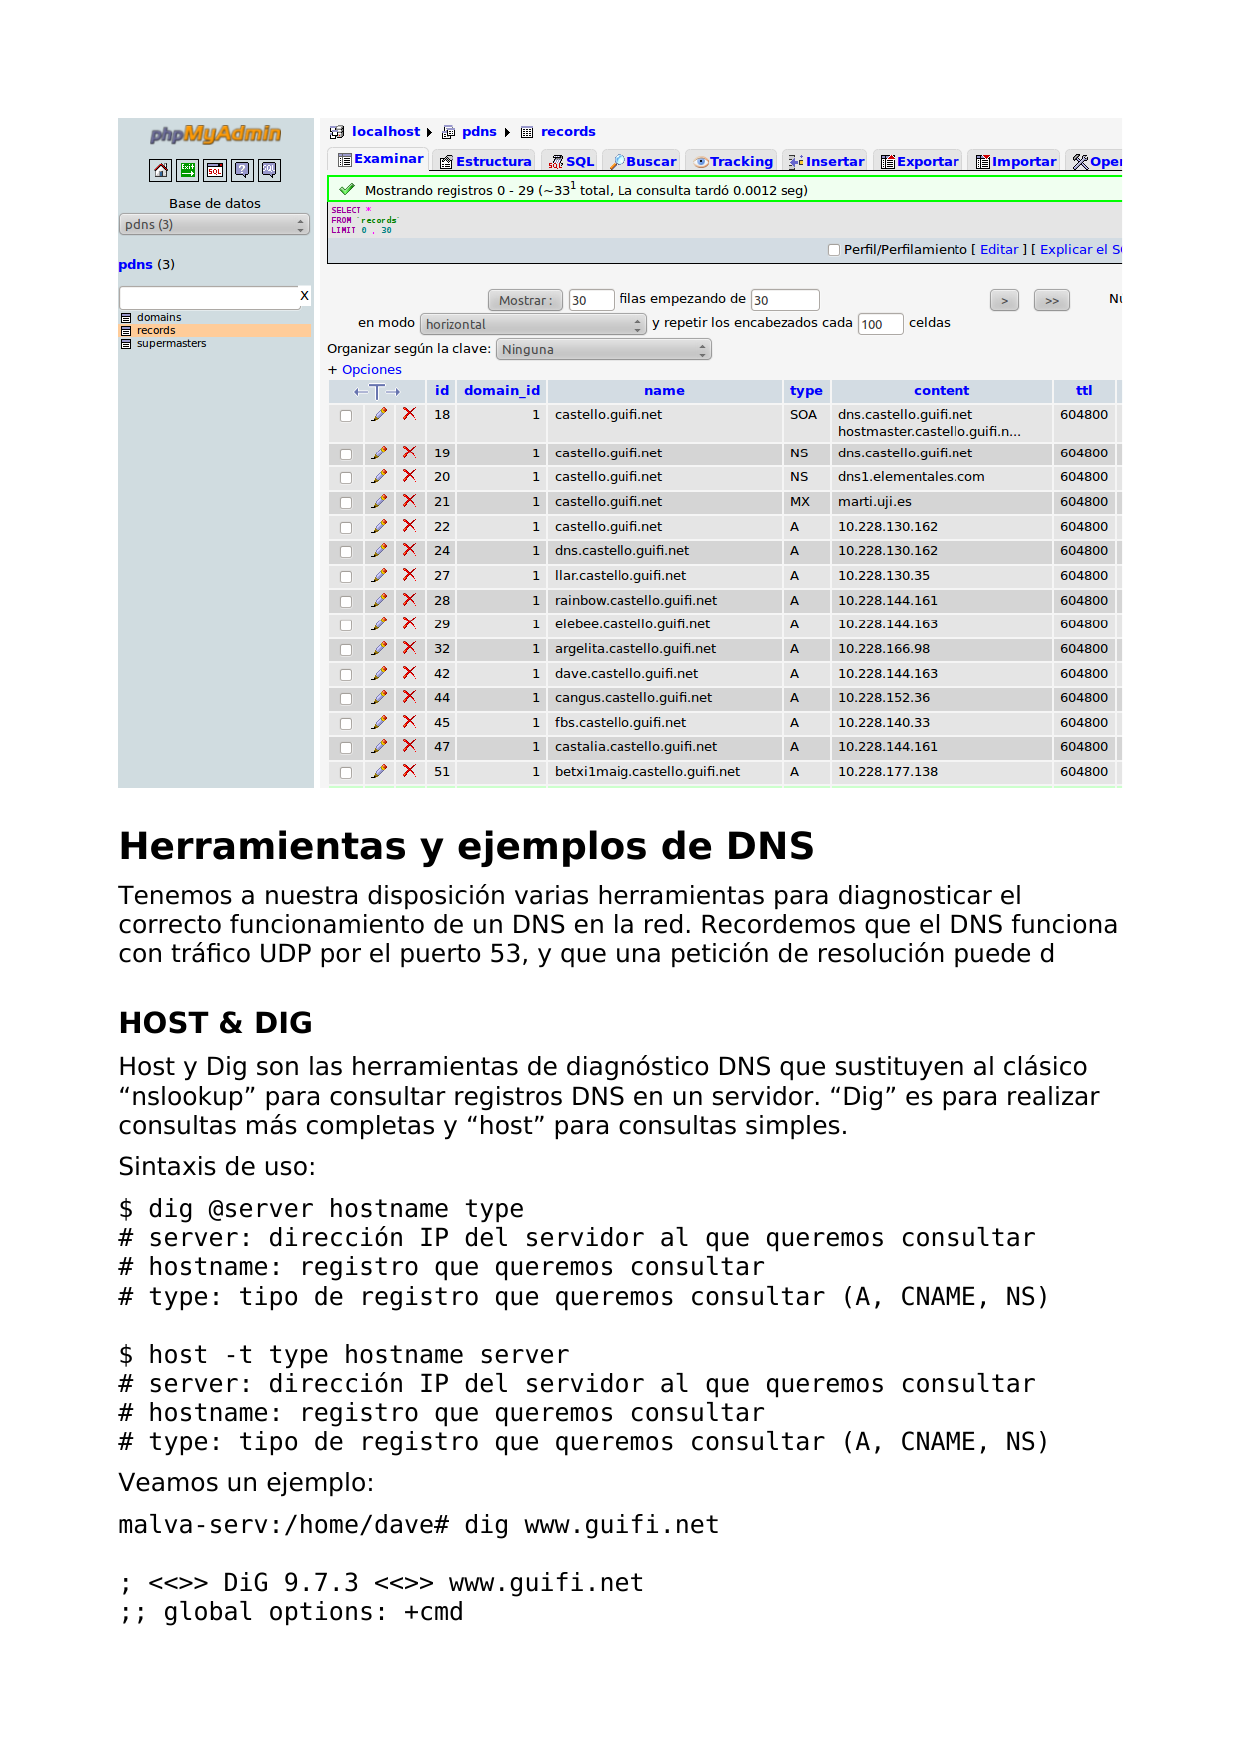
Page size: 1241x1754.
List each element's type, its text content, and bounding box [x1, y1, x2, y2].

text malva-serv:/home/dave# dig www.guifi.net ; <<>> DiG 9.7.3 <<>> www.guifi.net ;; global options: +cmd [118, 1510, 1122, 1627]
text Veamos un ejemplo: [118, 1468, 1122, 1498]
text Tenemos a nuestra disposición varias herramientas para diagnosticar el correcto funcionamiento de un DNS en la red. Recordemos que el DNS funciona con tráfico UDP por el puerto 53, y que una petición de resolución puede d [118, 881, 1122, 968]
subtitle HOST & DIG [118, 1006, 1122, 1040]
text $ dig @server hostname type # server: dirección IP del servidor al que queremos consultar # hostname: registro que queremos consultar # type: tipo de registro que queremos consultar (A, CNAME, NS) $ host -t type hostname server # server: dirección IP del servidor al que queremos consultar # hostname: registro que queremos consultar # type: tipo de registro que queremos consultar (A, CNAME, NS) [118, 1194, 1122, 1457]
subtitle Herramientas y ejemplos de DNS [118, 825, 1122, 868]
text Sintaxis de uso: [118, 1152, 1122, 1182]
picture [118, 118, 1123, 788]
text Host y Dig son las herramientas de diagnóstico DNS que sustituyen al clásico “nslookup” para consultar registros DNS en un servidor. “Dig” es para realizar consultas más completas y “host” para consultas simples. [118, 1052, 1122, 1140]
